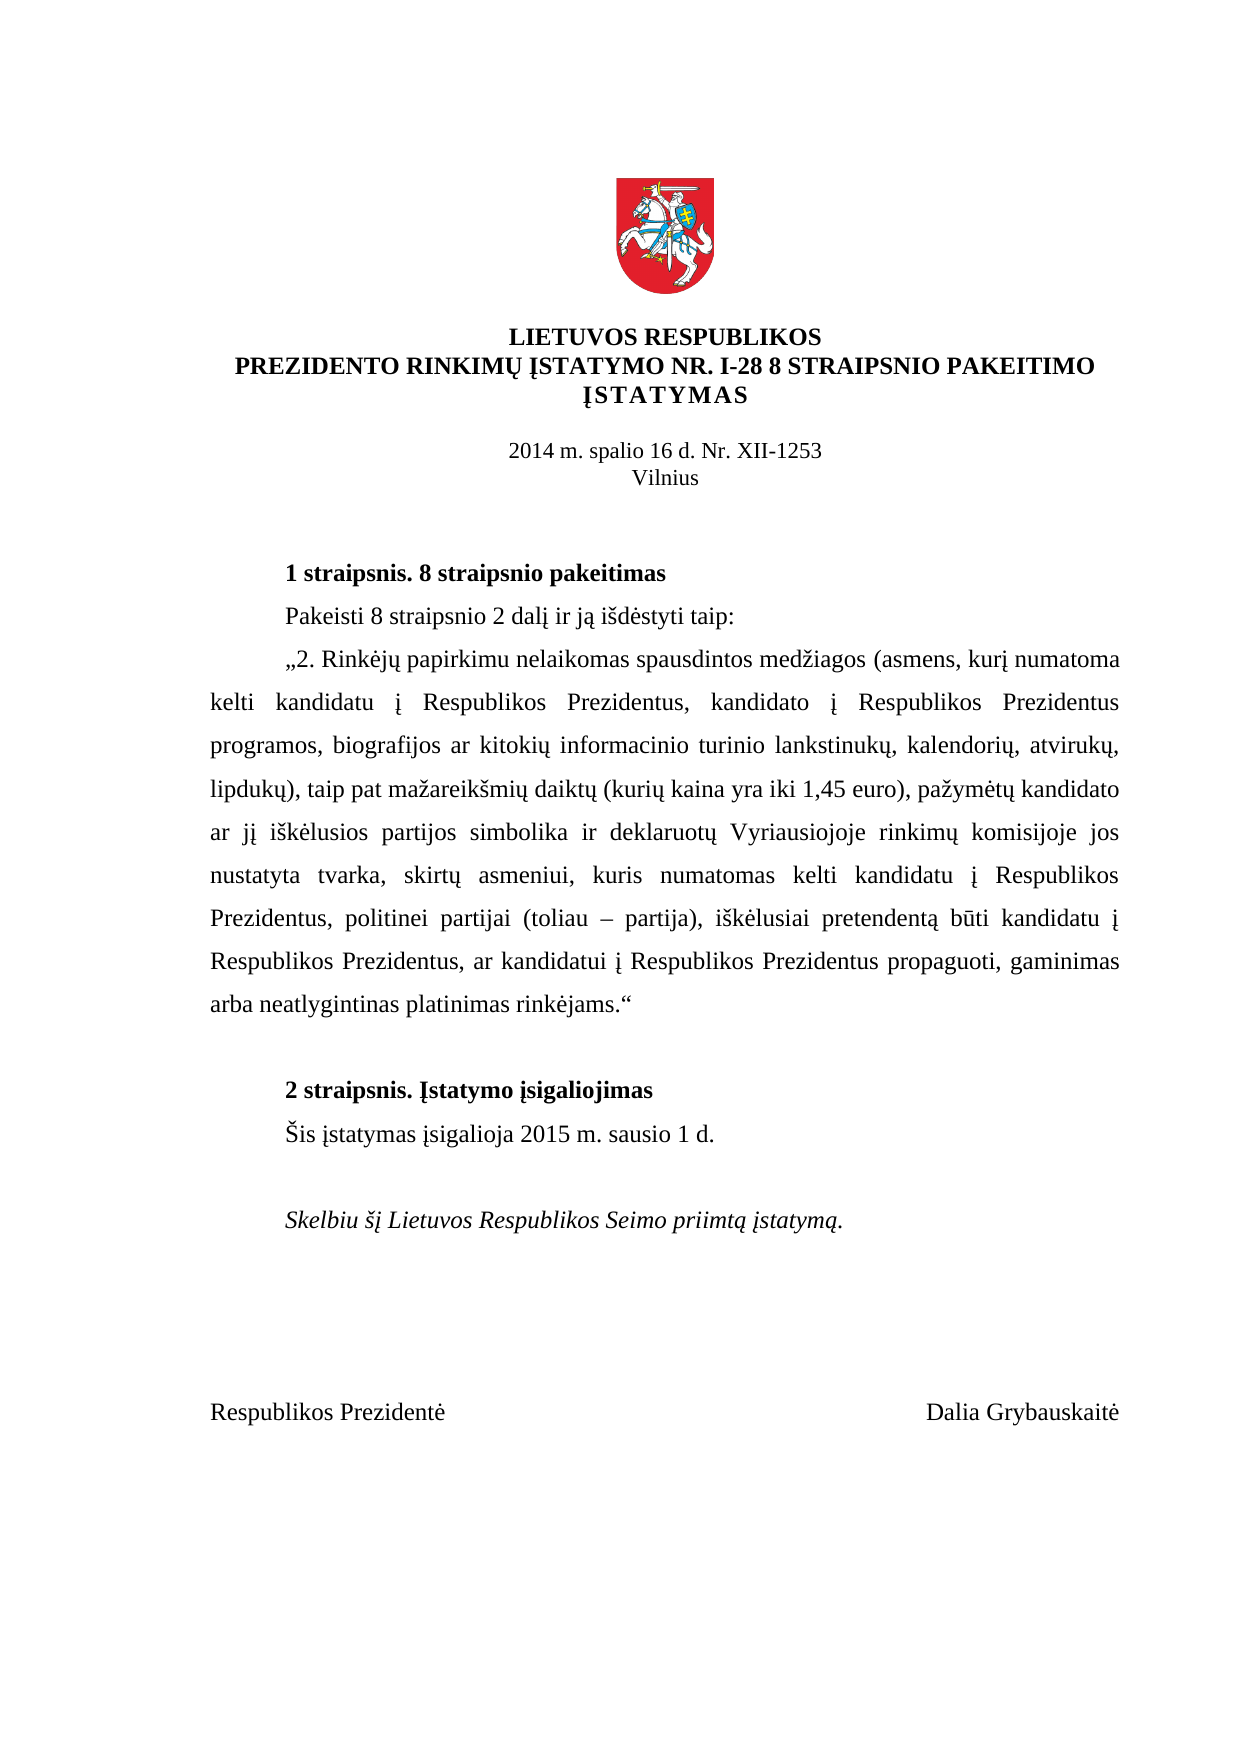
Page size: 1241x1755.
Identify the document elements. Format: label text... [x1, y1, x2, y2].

text PREZIDENTO RINKIMŲ ĮSTATYMO NR. I-28 8 STRAIPSNIO PAKEITIMO [210, 351, 1120, 380]
text Šis įstatymas įsigalioja 2015 m. sausio 1 d. [210, 1119, 1120, 1147]
text 2 straipsnis. Įstatymo įsigaliojimas [210, 1076, 1120, 1104]
text Pakeisti 8 straipsnio 2 dalį ir ją išdėstyti taip: [210, 601, 1120, 630]
text LIETUVOS RESPUBLIKOS [210, 322, 1120, 351]
text „2. Rinkėjų papirkimu nelaikomas spausdintos medžiagos (asmens, kurį numatoma kelti kandidatu į Respublikos Prezidentus, kandidato į Respublikos Prezidentus programos, biografijos ar kitokių informacinio turinio lankstinukų, kalendorių, atvirukų, lipdukų), taip pat mažareikšmių daiktų (kurių kaina yra iki 1,45 euro), pažymėtų kandidato ar jį iškėlusios partijos simbolika ir deklaruotų Vyriausiojoje rinkimų komisijoje jos nustatyta tvarka, skirtų asmeniui, kuris numatomas kelti kandidatu į Respublikos Prezidentus, politinei partijai (toliau – partija), iškėlusiai pretendentą būti kandidatu į Respublikos Prezidentus, ar kandidatui į Respublikos Prezidentus propaguoti, gaminimas arba neatlygintinas platinimas rinkėjams.“ [210, 644, 1120, 1018]
text 1 straipsnis. 8 straipsnio pakeitimas [210, 558, 1120, 587]
text ĮSTATYMAS [210, 380, 1120, 408]
text Respublikos Prezidentė Dalia Grybauskaitė [210, 1397, 1120, 1426]
text Skelbiu šį Lietuvos Respublikos Seimo priimtą įstatymą. [210, 1205, 1120, 1234]
text 2014 m. spalio 16 d. Nr. XII-1253 Vilnius [210, 437, 1120, 490]
